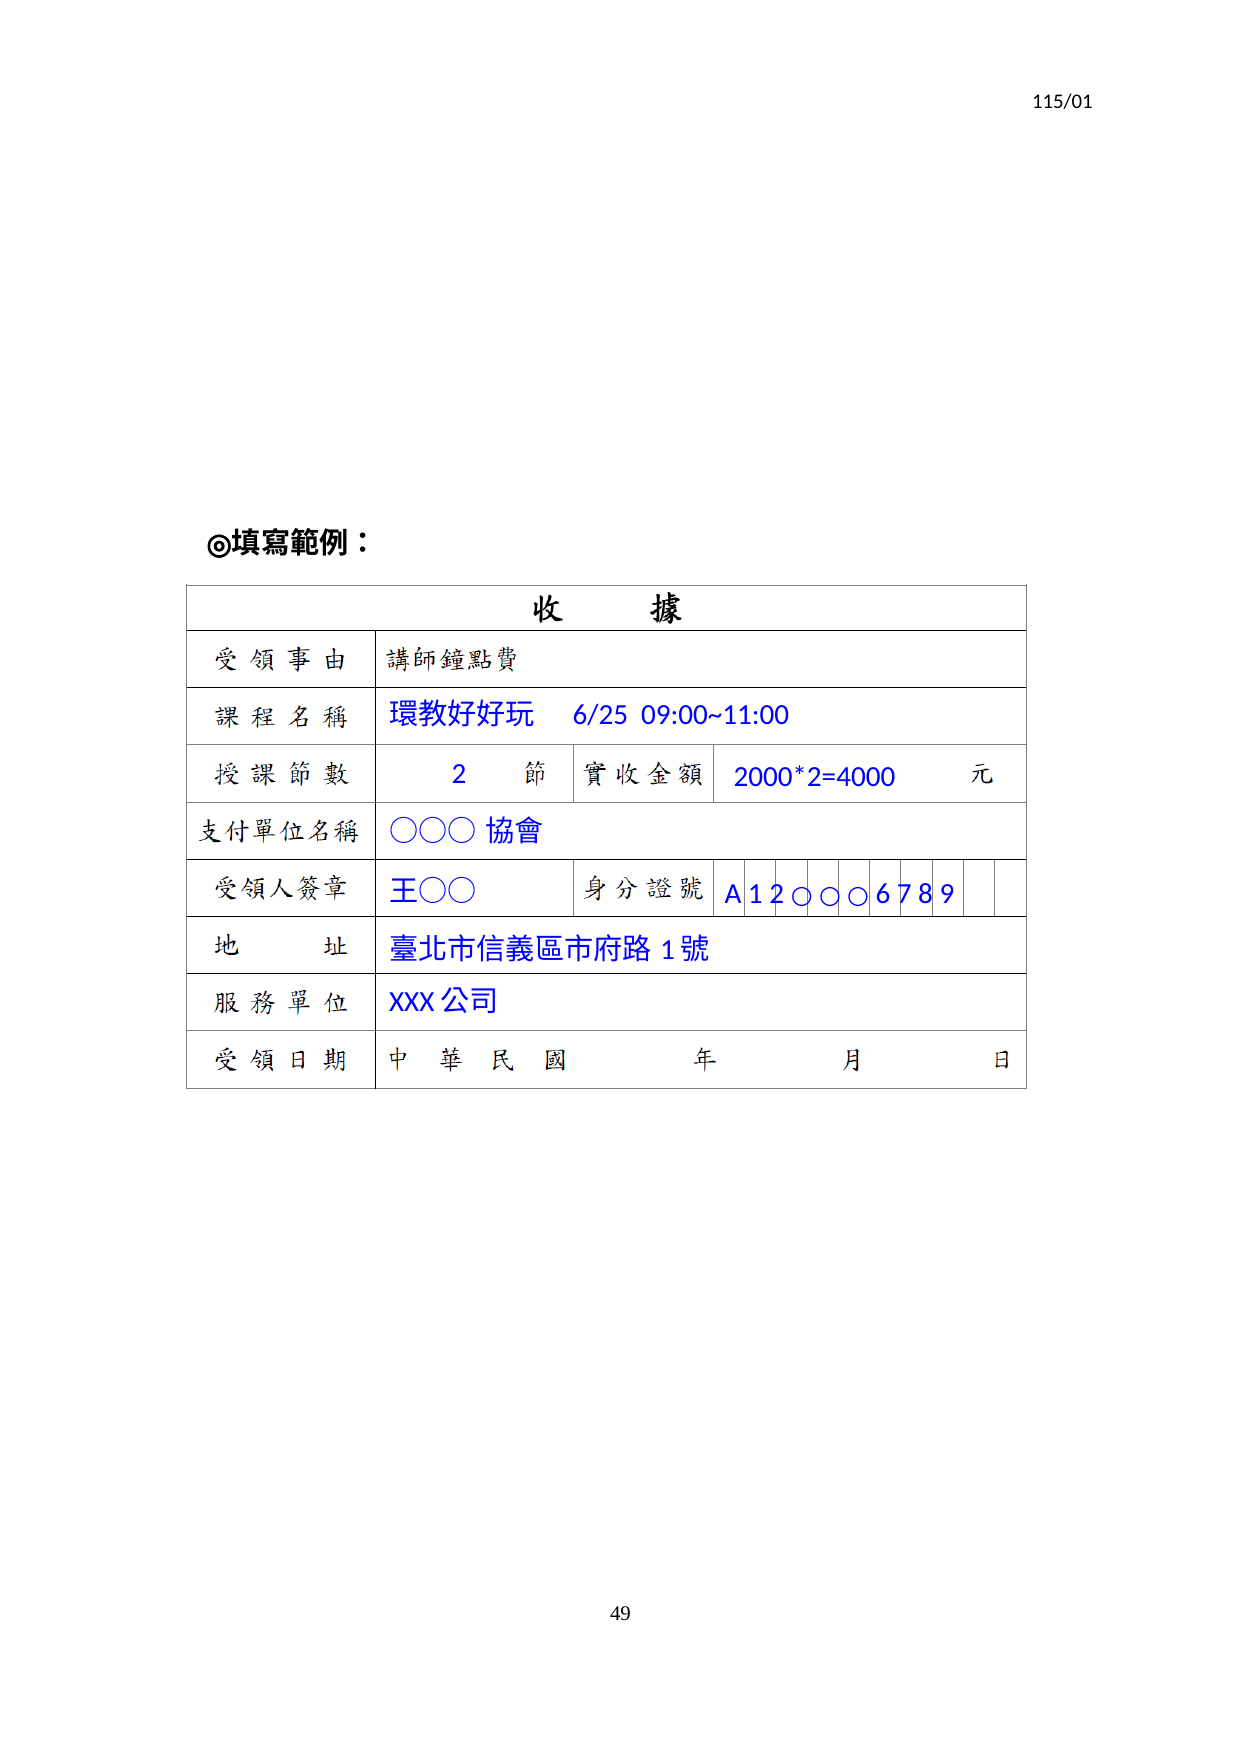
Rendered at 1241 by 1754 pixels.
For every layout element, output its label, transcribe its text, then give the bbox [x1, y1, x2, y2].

text ◎填寫範例： [148, 499, 1092, 562]
